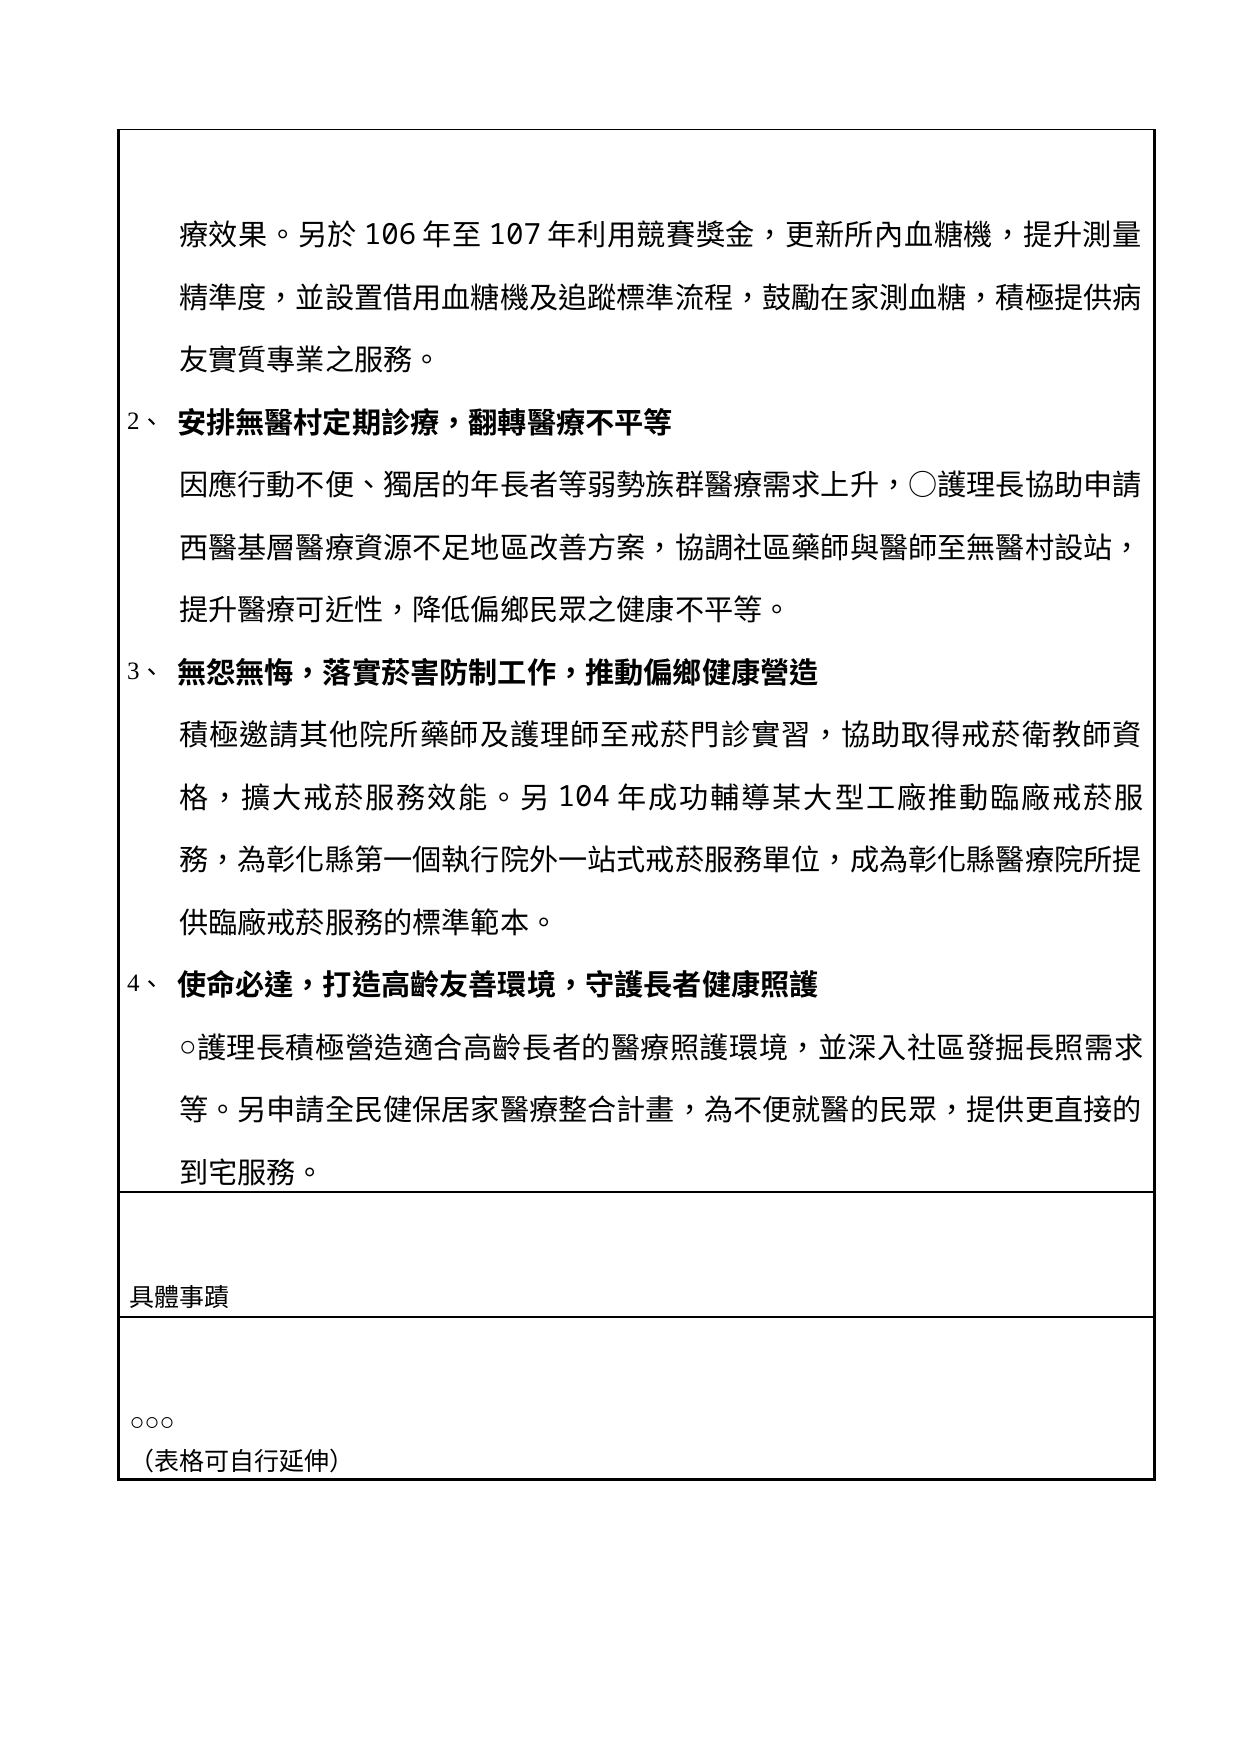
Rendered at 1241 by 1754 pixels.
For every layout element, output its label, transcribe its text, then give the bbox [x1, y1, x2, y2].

table_cell 具體事蹟 [120, 1193, 1153, 1316]
table_cell ○○○ （表格可自行延伸） [120, 1318, 1153, 1477]
table_cell 療效果。另於106年至107年利用競賽獎金，更新所內血糖機，提升測量精準度，並設置借用血糖機及追蹤標準流程，鼓勵在家測血糖，積極提供病友實質專業之服務。 安排無醫村定期診療，翻轉醫療不平等 因應行動不便、獨居的年長者等弱勢族群醫療需求上升，○護理長協助申請西醫基層醫療資源不足地區改善方案，協調社區藥師與醫師至無醫村設站，提升醫療可近性，降低偏鄉民眾之健康不平等。 無怨無悔，落實菸害防制工作，推動偏鄉健康營造 積極邀請其他院所藥師及護理師至戒菸門診實習，協助取得戒菸衛教師資格，擴大戒菸服務效能。另104年成功輔導某大型工廠推動臨廠戒菸服務，為彰化縣第一個執行院外一站式戒菸服務單位，成為彰化縣醫療院所提供臨廠戒菸服務的標準範本。 使命必達，打造高齡友善環境，守護長者健康照護 ○護理長積極營造適合高齡長者的醫療照護環境，並深入社區發掘長照需求等。另申請全民健保居家醫療整合計畫，為不便就醫的民眾，提供更直接的到宅服務。 [120, 130, 1153, 1191]
